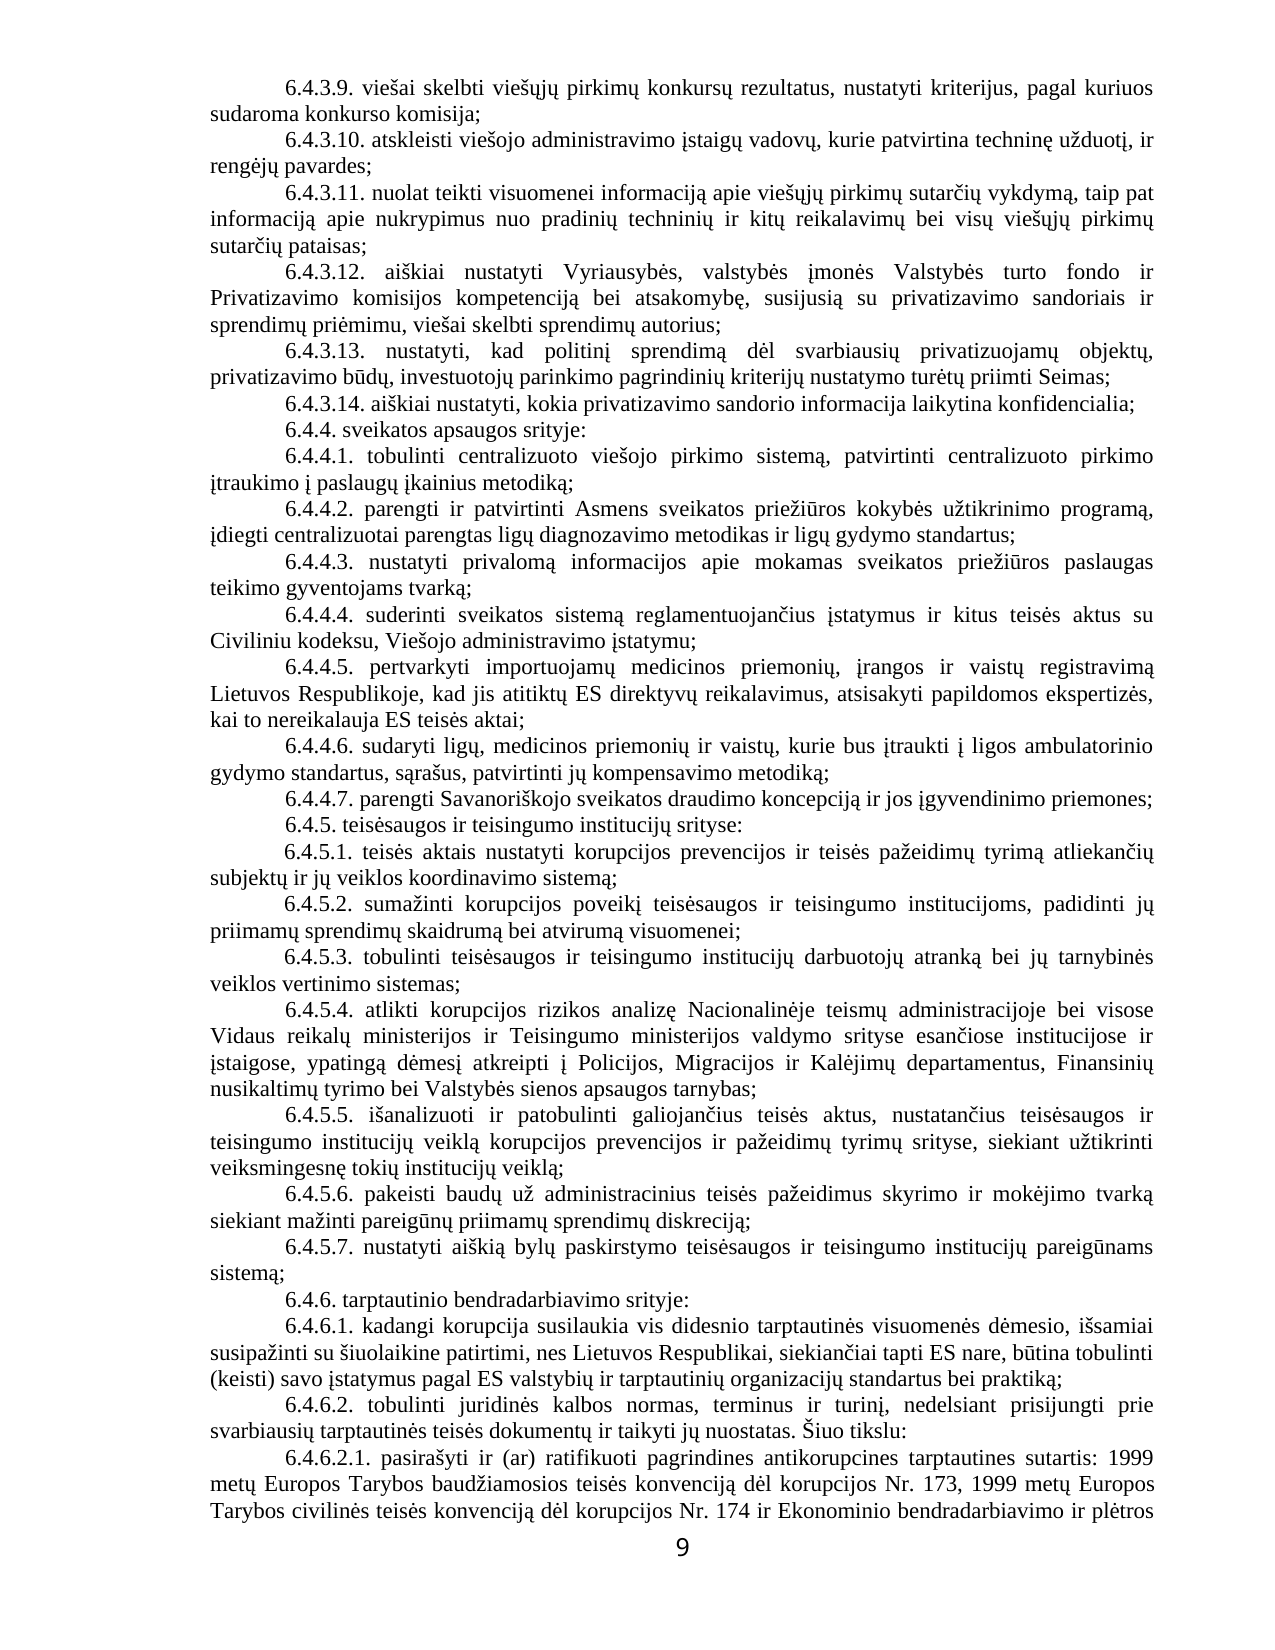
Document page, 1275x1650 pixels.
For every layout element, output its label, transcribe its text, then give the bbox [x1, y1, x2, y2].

text 6.4.3.12. aiškiai nustatyti Vyriausybės, valstybės įmonės Valstybės turto fondo ir Privatizavimo komisijos kompetenciją bei atsakomybę, susijusią su privatizavimo sandoriais ir sprendimų priėmimu, viešai skelbti sprendimų autorius; [210, 258, 1155, 337]
text 6.4.3.14. aiškiai nustatyti, kokia privatizavimo sandorio informacija laikytina konfidencialia; [210, 390, 1155, 416]
text 6.4.5.3. tobulinti teisėsaugos ir teisingumo institucijų darbuotojų atranką bei jų tarnybinės veiklos vertinimo sistemas; [210, 943, 1155, 996]
text 6.4.5.2. sumažinti korupcijos poveikį teisėsaugos ir teisingumo institucijoms, padidinti jų priimamų sprendimų skaidrumą bei atvirumą visuomenei; [210, 891, 1155, 943]
text 6.4.5.6. pakeisti baudų už administracinius teisės pažeidimus skyrimo ir mokėjimo tvarką siekiant mažinti pareigūnų priimamų sprendimų diskreciją; [210, 1180, 1155, 1233]
text 6.4.3.9. viešai skelbti viešųjų pirkimų konkursų rezultatus, nustatyti kriterijus, pagal kuriuos sudaroma konkurso komisija; [210, 73, 1155, 126]
text 6.4.5.7. nustatyti aiškią bylų paskirstymo teisėsaugos ir teisingumo institucijų pareigūnams sistemą; [210, 1233, 1155, 1286]
text 6.4.6. tarptautinio bendradarbiavimo srityje: [210, 1286, 1155, 1312]
text 6.4.5. teisėsaugos ir teisingumo institucijų srityse: [210, 811, 1155, 838]
text 6.4.4.5. pertvarkyti importuojamų medicinos priemonių, įrangos ir vaistų registravimą Lietuvos Respublikoje, kad jis atitiktų ES direktyvų reikalavimus, atsisakyti papildomos ekspertizės, kai to nereikalauja ES teisės aktai; [210, 653, 1155, 732]
text 6.4.5.4. atlikti korupcijos rizikos analizę Nacionalinėje teismų administracijoje bei visose Vidaus reikalų ministerijos ir Teisingumo ministerijos valdymo srityse esančiose institucijose ir įstaigose, ypatingą dėmesį atkreipti į Policijos, Migracijos ir Kalėjimų departamentus, Finansinių nusikaltimų tyrimo bei Valstybės sienos apsaugos tarnybas; [210, 996, 1155, 1101]
text 6.4.5.1. teisės aktais nustatyti korupcijos prevencijos ir teisės pažeidimų tyrimą atliekančių subjektų ir jų veiklos koordinavimo sistemą; [210, 838, 1155, 891]
text 6.4.3.11. nuolat teikti visuomenei informaciją apie viešųjų pirkimų sutarčių vykdymą, taip pat informaciją apie nukrypimus nuo pradinių techninių ir kitų reikalavimų bei visų viešųjų pirkimų sutarčių pataisas; [210, 179, 1155, 258]
text 6.4.4.3. nustatyti privalomą informacijos apie mokamas sveikatos priežiūros paslaugas teikimo gyventojams tvarką; [210, 548, 1155, 601]
text 6.4.3.13. nustatyti, kad politinį sprendimą dėl svarbiausių privatizuojamų objektų, privatizavimo būdų, investuotojų parinkimo pagrindinių kriterijų nustatymo turėtų priimti Seimas; [210, 337, 1155, 390]
text 6.4.5.5. išanalizuoti ir patobulinti galiojančius teisės aktus, nustatančius teisėsaugos ir teisingumo institucijų veiklą korupcijos prevencijos ir pažeidimų tyrimų srityse, siekiant užtikrinti veiksmingesnę tokių institucijų veiklą; [210, 1101, 1155, 1180]
text 6.4.6.1. kadangi korupcija susilaukia vis didesnio tarptautinės visuomenės dėmesio, išsamiai susipažinti su šiuolaikine patirtimi, nes Lietuvos Respublikai, siekiančiai tapti ES nare, būtina tobulinti (keisti) savo įstatymus pagal ES valstybių ir tarptautinių organizacijų standartus bei praktiką; [210, 1312, 1155, 1391]
text 6.4.4.7. parengti Savanoriškojo sveikatos draudimo koncepciją ir jos įgyvendinimo priemones; [210, 785, 1155, 811]
text 6.4.4.4. suderinti sveikatos sistemą reglamentuojančius įstatymus ir kitus teisės aktus su Civiliniu kodeksu, Viešojo administravimo įstatymu; [210, 601, 1155, 653]
text 6.4.4.2. parengti ir patvirtinti Asmens sveikatos priežiūros kokybės užtikrinimo programą, įdiegti centralizuotai parengtas ligų diagnozavimo metodikas ir ligų gydymo standartus; [210, 495, 1155, 548]
text 6.4.4.1. tobulinti centralizuoto viešojo pirkimo sistemą, patvirtinti centralizuoto pirkimo įtraukimo į paslaugų įkainius metodiką; [210, 442, 1155, 495]
text 6.4.6.2. tobulinti juridinės kalbos normas, terminus ir turinį, nedelsiant prisijungti prie svarbiausių tarptautinės teisės dokumentų ir taikyti jų nuostatas. Šiuo tikslu: [210, 1391, 1155, 1444]
text 6.4.3.10. atskleisti viešojo administravimo įstaigų vadovų, kurie patvirtina techninę užduotį, ir rengėjų pavardes; [210, 126, 1155, 179]
text 6.4.4. sveikatos apsaugos srityje: [210, 416, 1155, 442]
text 6.4.6.2.1. pasirašyti ir (ar) ratifikuoti pagrindines antikorupcines tarptautines sutartis: 1999 metų Europos Tarybos baudžiamosios teisės konvenciją dėl korupcijos Nr. 173, 1999 metų Europos Tarybos civilinės teisės konvenciją dėl korupcijos Nr. 174 ir Ekonominio bendradarbiavimo ir plėtros [210, 1444, 1155, 1523]
text 6.4.4.6. sudaryti ligų, medicinos priemonių ir vaistų, kurie bus įtraukti į ligos ambulatorinio gydymo standartus, sąrašus, patvirtinti jų kompensavimo metodiką; [210, 732, 1155, 785]
